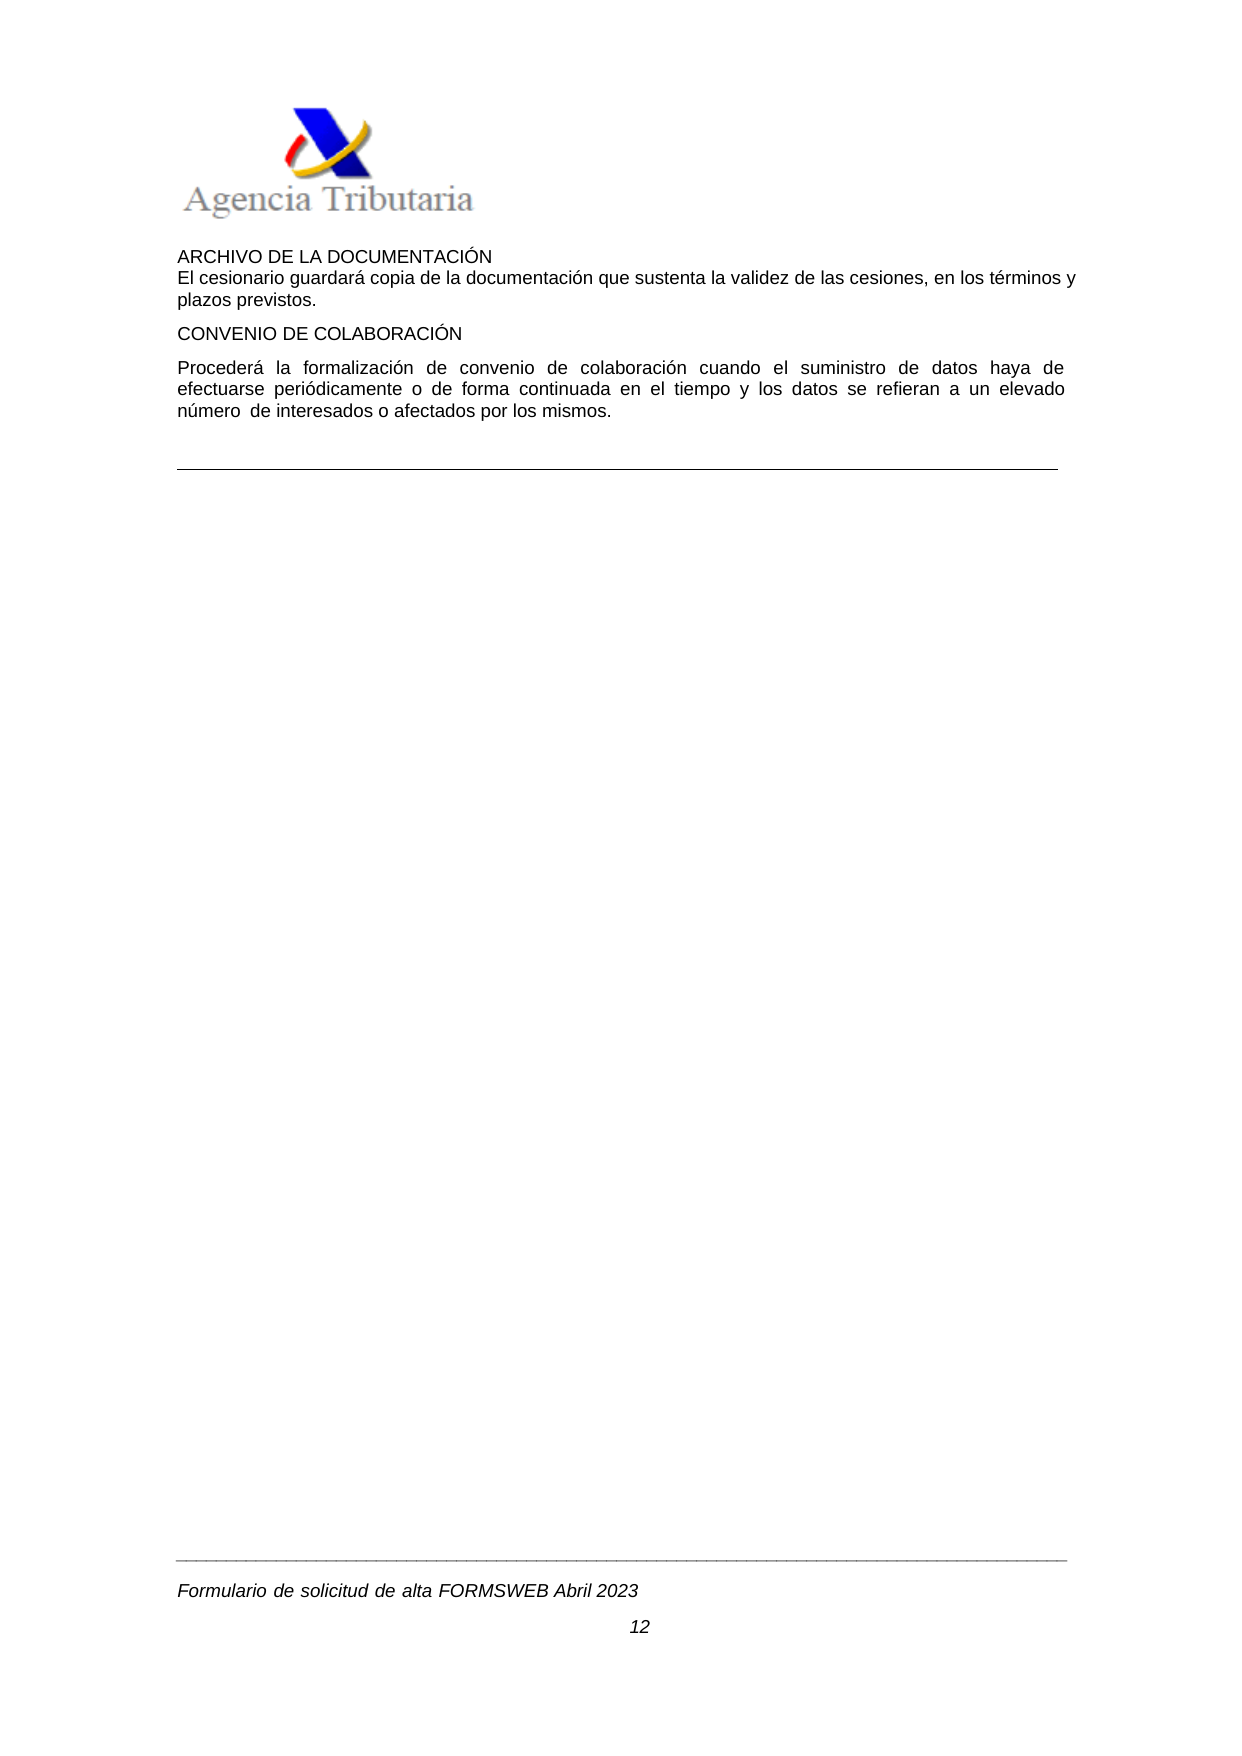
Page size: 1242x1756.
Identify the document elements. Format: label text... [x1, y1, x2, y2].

text El cesionario guardará copia de la documentación que sustenta la validez de las cesiones, en los términos y plazos previstos. [177, 267, 1102, 310]
text CONVENIO DE COLABORACIÓN [177, 323, 1102, 344]
text Procederá la formalización de convenio de colaboración cuando el suministro de datos haya de efectuarse periódicamente o de forma continuada en el tiempo y los datos se refieran a un elevado número de interesados o afectados por los mismos. [177, 357, 1065, 421]
picture [175, 92, 485, 222]
text ARCHIVO DE LA DOCUMENTACIÓN [177, 245, 1102, 267]
